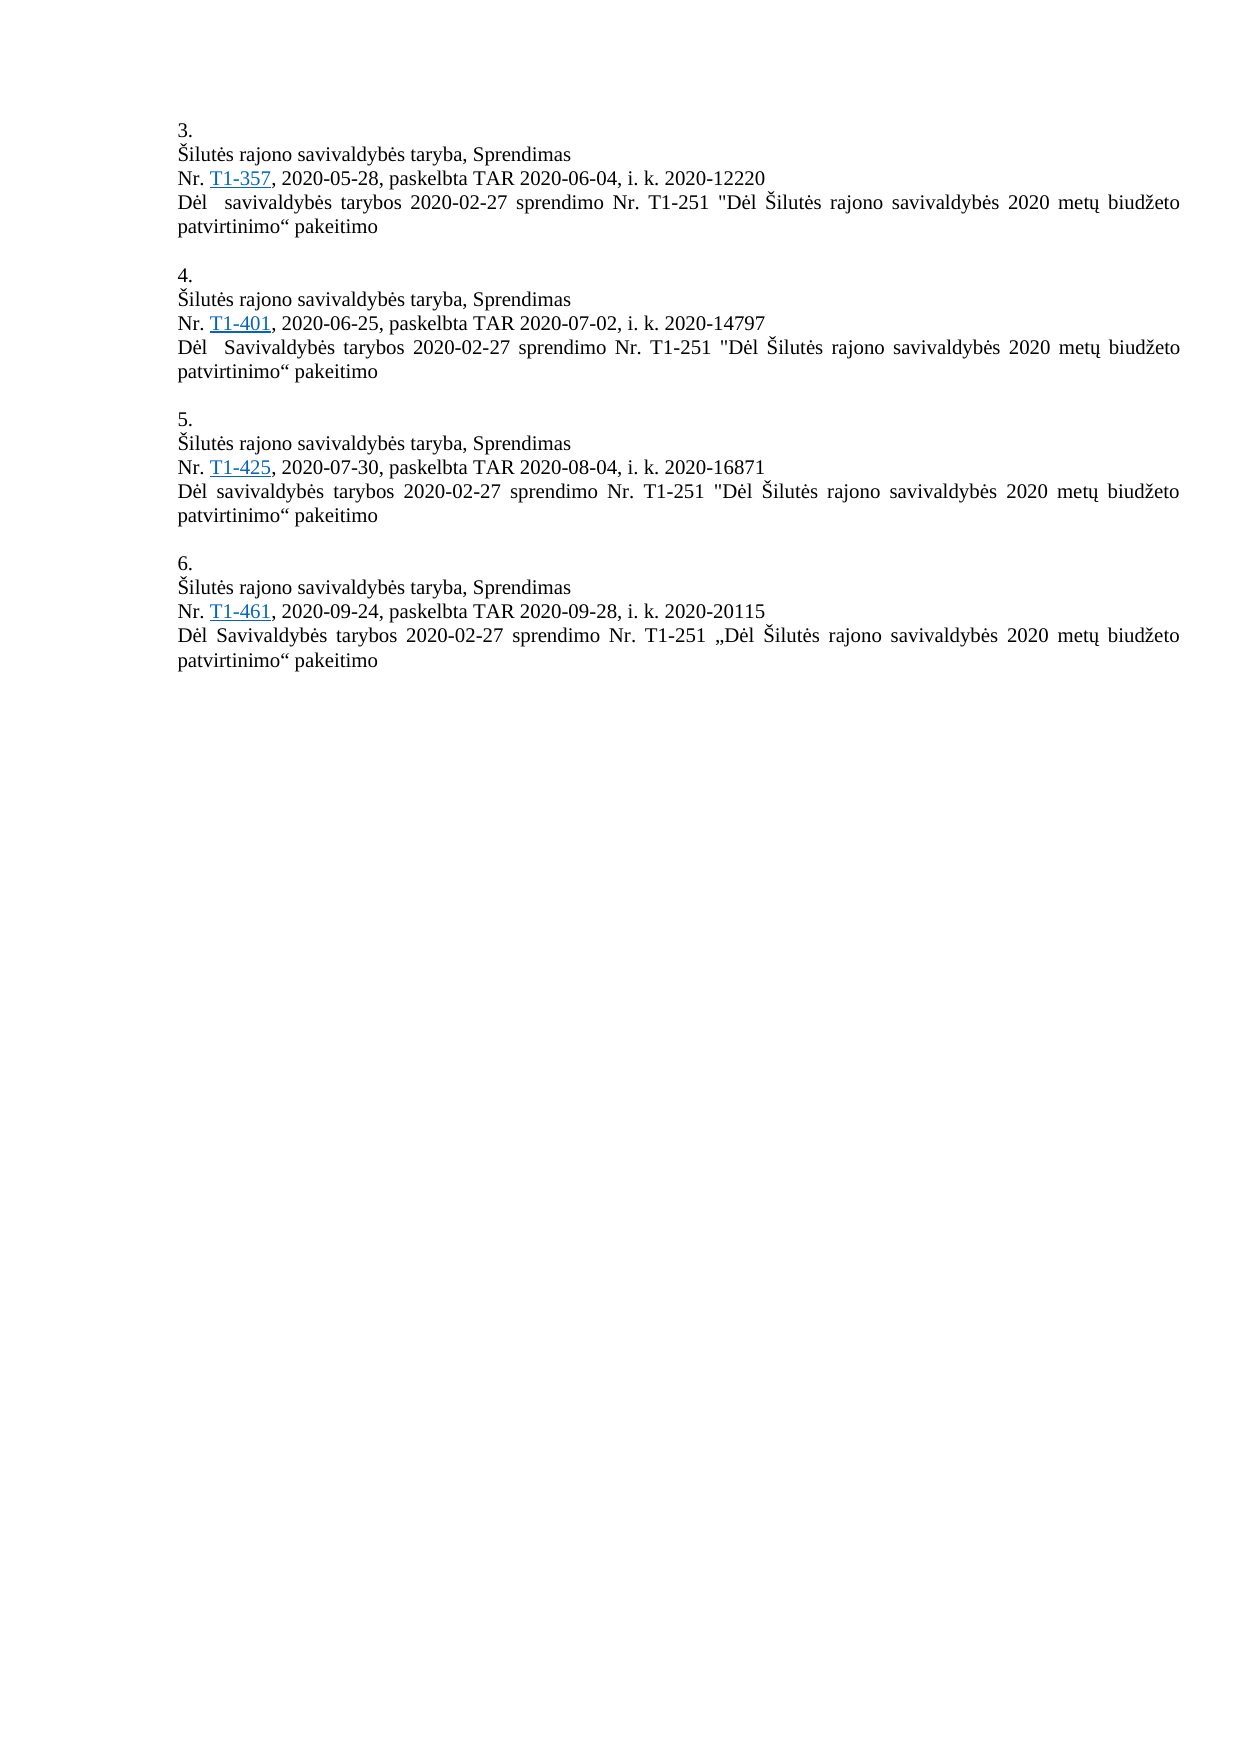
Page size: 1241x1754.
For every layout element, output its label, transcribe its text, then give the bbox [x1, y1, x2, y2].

text Šilutės rajono savivaldybės taryba, Sprendimas [177, 575, 1181, 599]
text 6. [177, 551, 1181, 575]
text 4. [177, 262, 1181, 287]
text Nr. T1-425, 2020-07-30, paskelbta TAR 2020-08-04, i. k. 2020-16871 [177, 455, 1181, 479]
text 3. [177, 118, 1181, 142]
text Dėl savivaldybės tarybos 2020-02-27 sprendimo Nr. T1-251 "Dėl Šilutės rajono savivaldybės 2020 metų biudžeto patvirtinimo“ pakeitimo [177, 190, 1181, 238]
text Šilutės rajono savivaldybės taryba, Sprendimas [177, 431, 1181, 455]
text Nr. T1-461, 2020-09-24, paskelbta TAR 2020-09-28, i. k. 2020-20115 [177, 599, 1181, 623]
text Dėl Savivaldybės tarybos 2020-02-27 sprendimo Nr. T1-251 „Dėl Šilutės rajono savivaldybės 2020 metų biudžeto patvirtinimo“ pakeitimo [177, 623, 1181, 672]
text Dėl Savivaldybės tarybos 2020-02-27 sprendimo Nr. T1-251 "Dėl Šilutės rajono savivaldybės 2020 metų biudžeto patvirtinimo“ pakeitimo [177, 335, 1181, 383]
text Šilutės rajono savivaldybės taryba, Sprendimas [177, 142, 1181, 166]
text Šilutės rajono savivaldybės taryba, Sprendimas [177, 287, 1181, 311]
text Nr. T1-357, 2020-05-28, paskelbta TAR 2020-06-04, i. k. 2020-12220 [177, 166, 1181, 190]
text Dėl savivaldybės tarybos 2020-02-27 sprendimo Nr. T1-251 "Dėl Šilutės rajono savivaldybės 2020 metų biudžeto patvirtinimo“ pakeitimo [177, 479, 1181, 527]
text Nr. T1-401, 2020-06-25, paskelbta TAR 2020-07-02, i. k. 2020-14797 [177, 311, 1181, 335]
text 5. [177, 407, 1181, 431]
